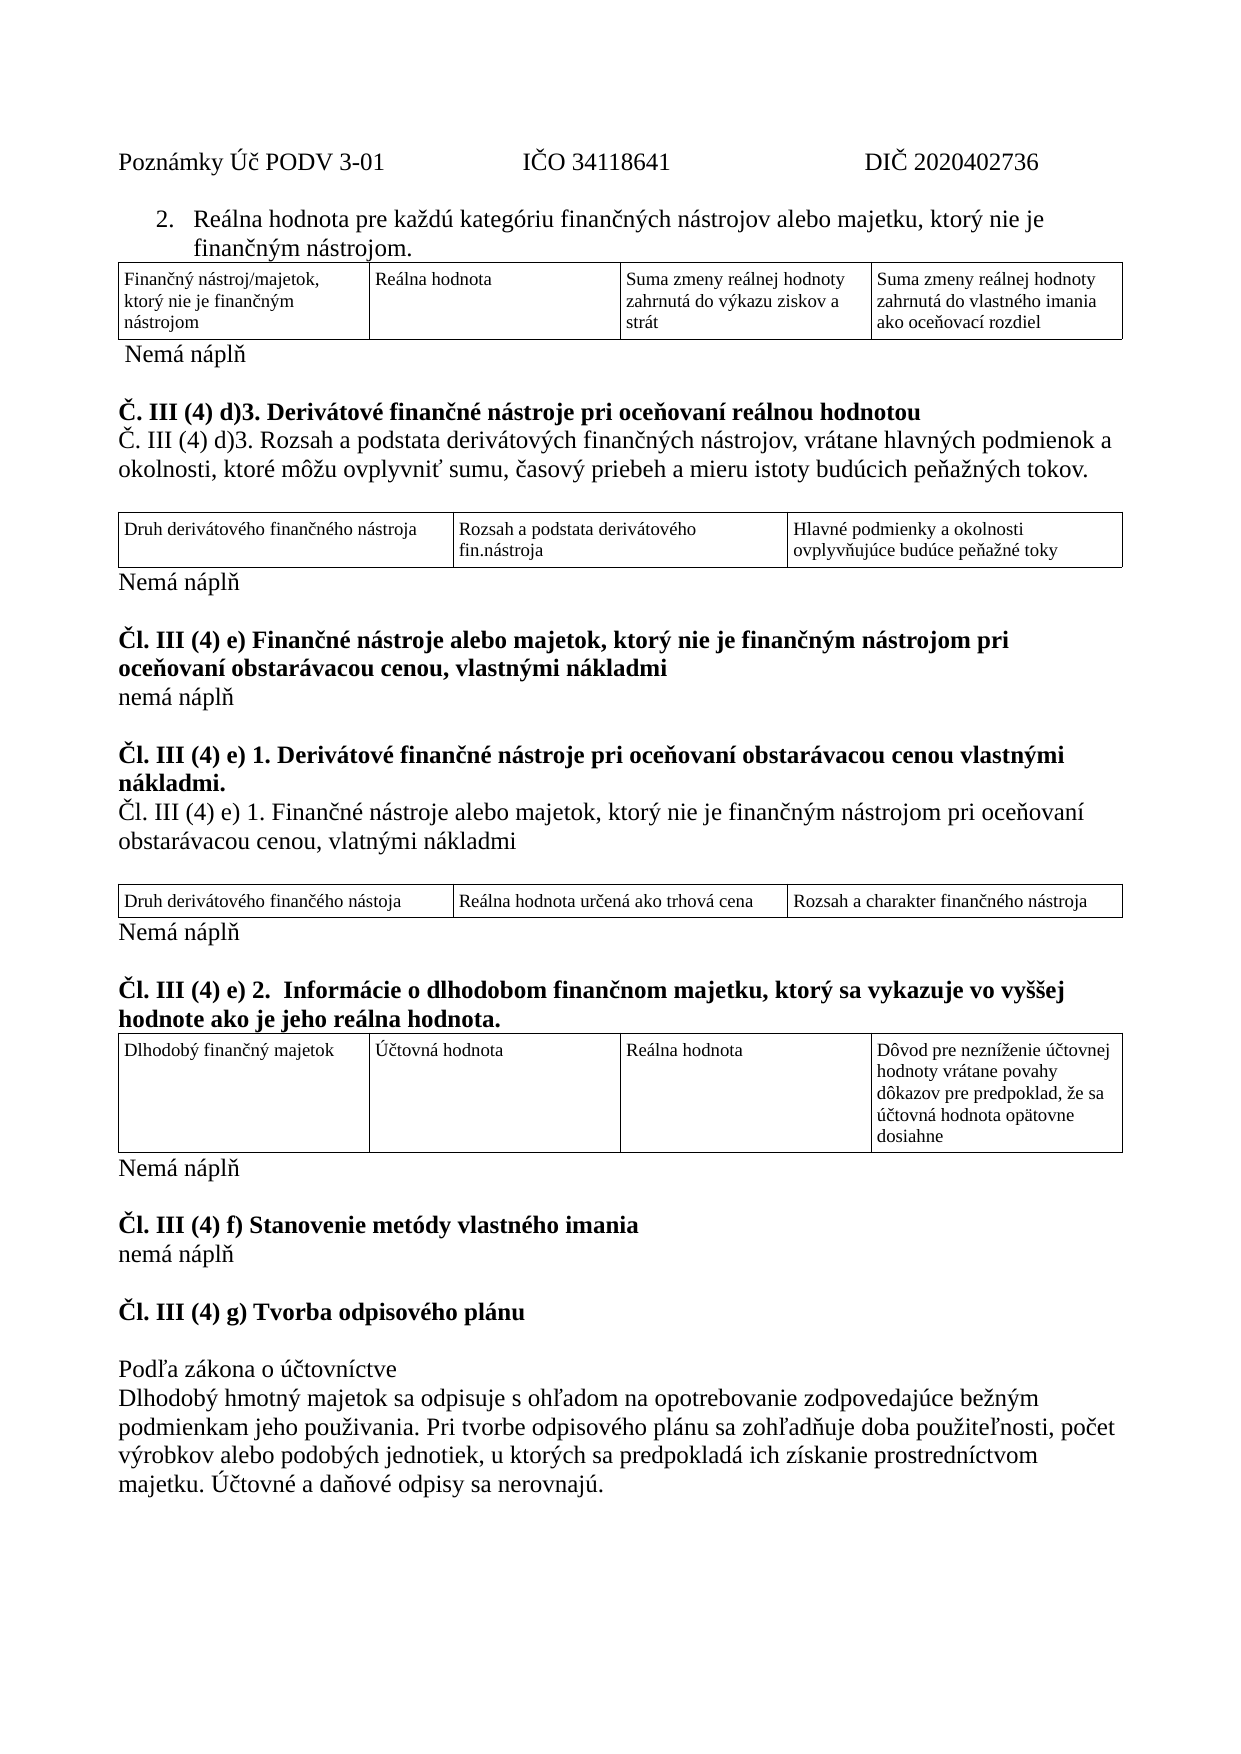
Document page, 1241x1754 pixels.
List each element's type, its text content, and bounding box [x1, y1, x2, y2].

table_header Dlhodobý finančný majetok [119, 1034, 369, 1152]
table_header Dôvod pre nezníženie účtovnej hodnoty vrátane povahy dôkazov pre predpoklad, že sa účtovná hodnota opätovne dosiahne [872, 1034, 1122, 1152]
text Podľa zákona o účtovníctve [118, 1354, 1122, 1383]
table_header Reálna hodnota určená ako trhová cena [454, 885, 787, 917]
list Reálna hodnota pre každú kategóriu finančných nástrojov alebo majetku, ktorý nie je finančným nástrojom. [156, 204, 1122, 262]
text Nemá náplň [118, 1153, 1122, 1182]
table_header Druh derivátového finančého nástoja [119, 885, 453, 917]
table_header Rozsah a charakter finančného nástroja [788, 885, 1122, 917]
text Č. III (4) d)3. Rozsah a podstata derivátových finančných nástrojov, vrátane hlavných podmienok a okolnosti, ktoré môžu ovplyvniť sumu, časový priebeh a mieru istoty budúcich peňažných tokov. [118, 425, 1122, 483]
text Nemá náplň [118, 340, 1122, 368]
text Čl. III (4) e) 1. Derivátové finančné nástroje pri oceňovaní obstarávacou cenou vlastnými nákladmi. [118, 740, 1122, 797]
table_header Suma zmeny reálnej hodnoty zahrnutá do vlastného imania ako oceňovací rozdiel [872, 263, 1122, 338]
table_header Druh derivátového finančného nástroja [119, 513, 453, 567]
table_header Účtovná hodnota [370, 1034, 620, 1152]
text Čl. III (4) e) 2. Informácie o dlhodobom finančnom majetku, ktorý sa vykazuje vo vyššej hodnote ako je jeho reálna hodnota. [118, 975, 1122, 1032]
table_header Hlavné podmienky a okolnosti ovplyvňujúce budúce peňažné toky [788, 513, 1122, 567]
table_header Reálna hodnota [621, 1034, 871, 1152]
text Čl. III (4) g) Tvorba odpisového plánu [118, 1297, 1122, 1325]
table_header Rozsah a podstata derivátového fin.nástroja [454, 513, 787, 567]
text Čl. III (4) e) Finančné nástroje alebo majetok, ktorý nie je finančným nástrojom pri oceňovaní obstarávacou cenou, vlastnými nákladmi [118, 625, 1122, 682]
table_header Suma zmeny reálnej hodnoty zahrnutá do výkazu ziskov a strát [621, 263, 871, 338]
table_header Finančný nástroj/majetok, ktorý nie je finančným nástrojom [119, 263, 369, 338]
text Nemá náplň [118, 918, 1122, 946]
table_header Reálna hodnota [370, 263, 620, 338]
text Nemá náplň [118, 568, 1122, 596]
text Dlhodobý hmotný majetok sa odpisuje s ohľadom na opotrebovanie zodpovedajúce bežným podmienkam jeho použivania. Pri tvorbe odpisového plánu sa zohľadňuje doba použiteľnosti, počet výrobkov alebo podobých jednotiek, u ktorých sa predpokladá ich získanie prostredníctvom majetku. Účtovné a daňové odpisy sa nerovnajú. [118, 1383, 1122, 1498]
text Čl. III (4) f) Stanovenie metódy vlastného imania [118, 1210, 1122, 1239]
text Č. III (4) d)3. Derivátové finančné nástroje pri oceňovaní reálnou hodnotou [118, 397, 1122, 425]
text nemá náplň [118, 1239, 1122, 1268]
text Poznámky Úč PODV 3-01 IČO 34118641 DIČ 2020402736 [118, 147, 1122, 176]
text Čl. III (4) e) 1. Finančné nástroje alebo majetok, ktorý nie je finančným nástrojom pri oceňovaní obstarávacou cenou, vlatnými nákladmi [118, 797, 1122, 855]
text nemá náplň [118, 682, 1122, 711]
